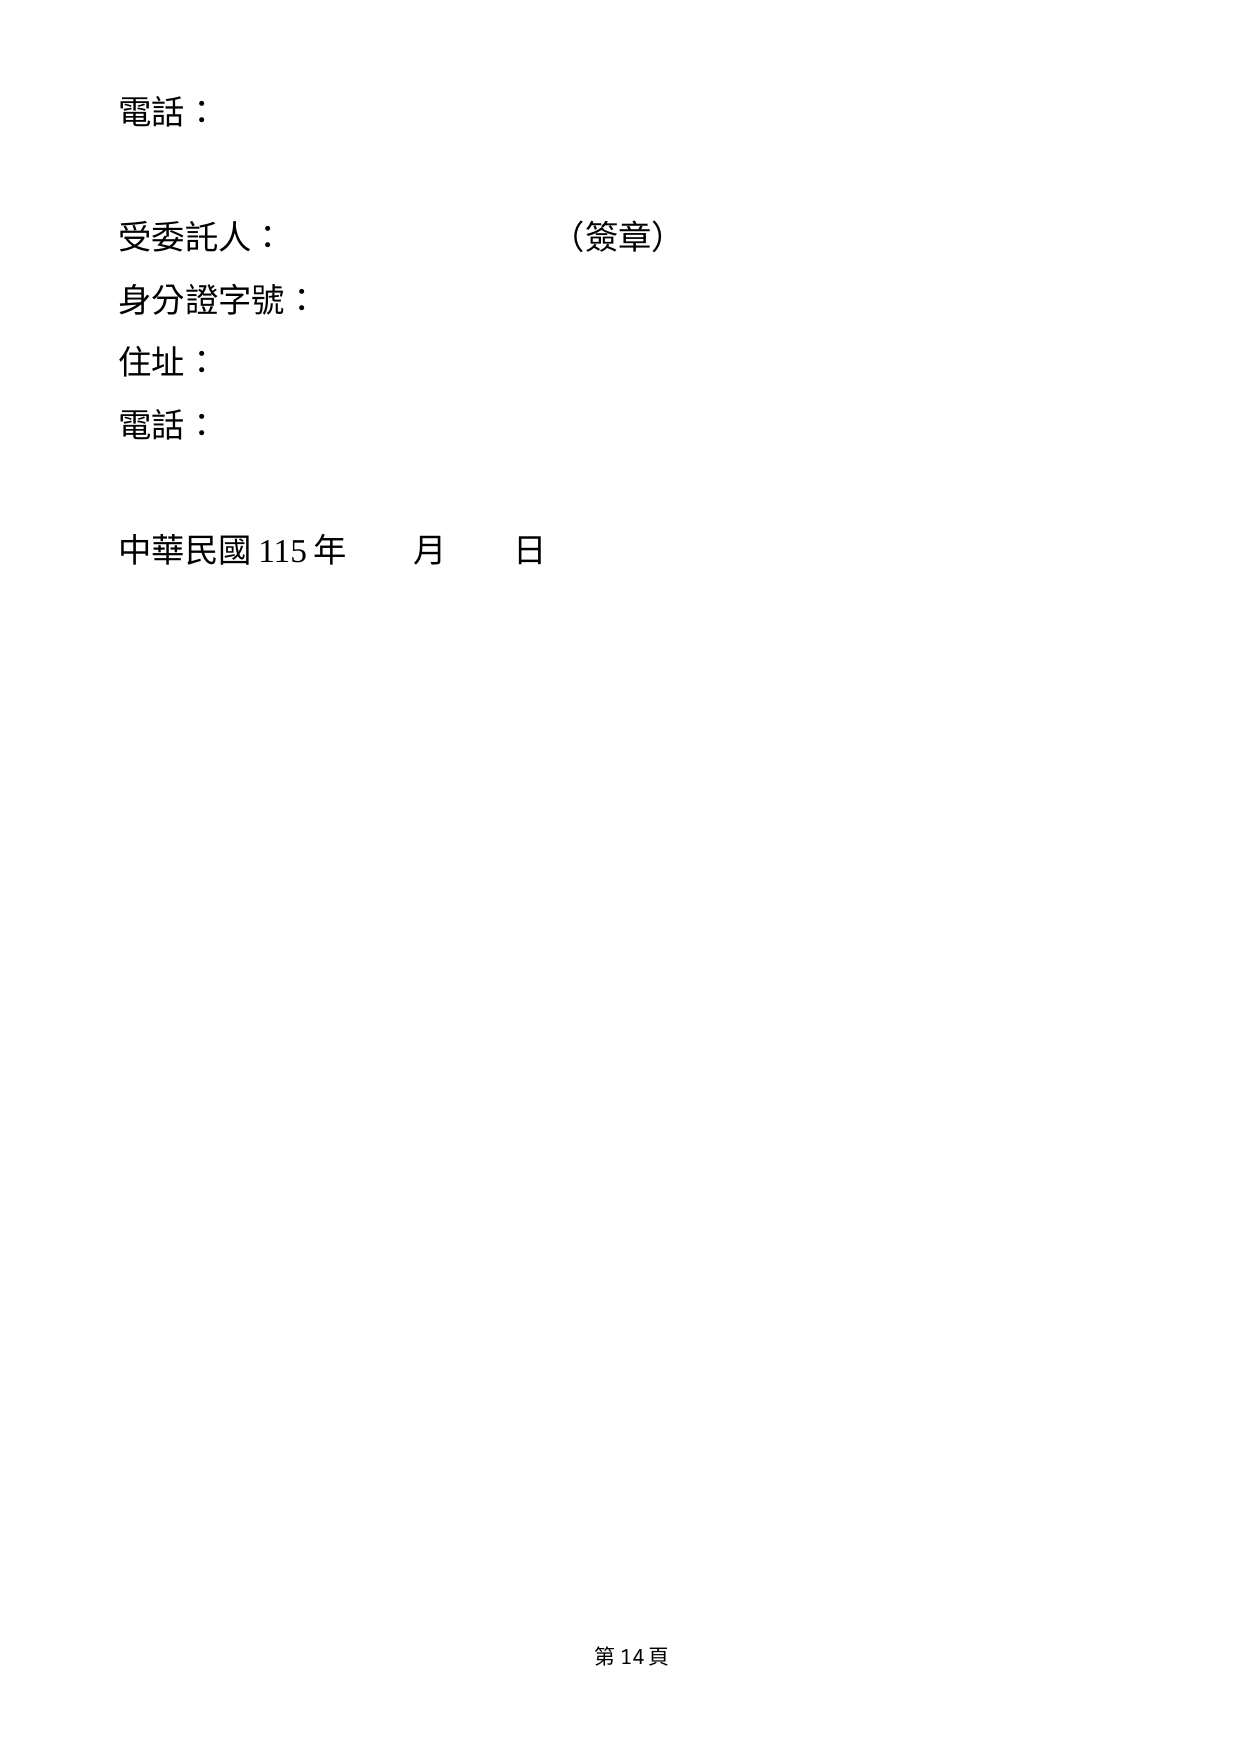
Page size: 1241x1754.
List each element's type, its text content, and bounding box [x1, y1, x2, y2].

text 受委託人： （簽章） [118, 193, 1146, 256]
text 身分證字號： [118, 256, 1146, 318]
text 中華民國115年 月 日 [118, 506, 1146, 568]
text 電話： [118, 68, 1146, 131]
text 電話： [118, 381, 1146, 443]
text 住址： [118, 318, 1146, 381]
